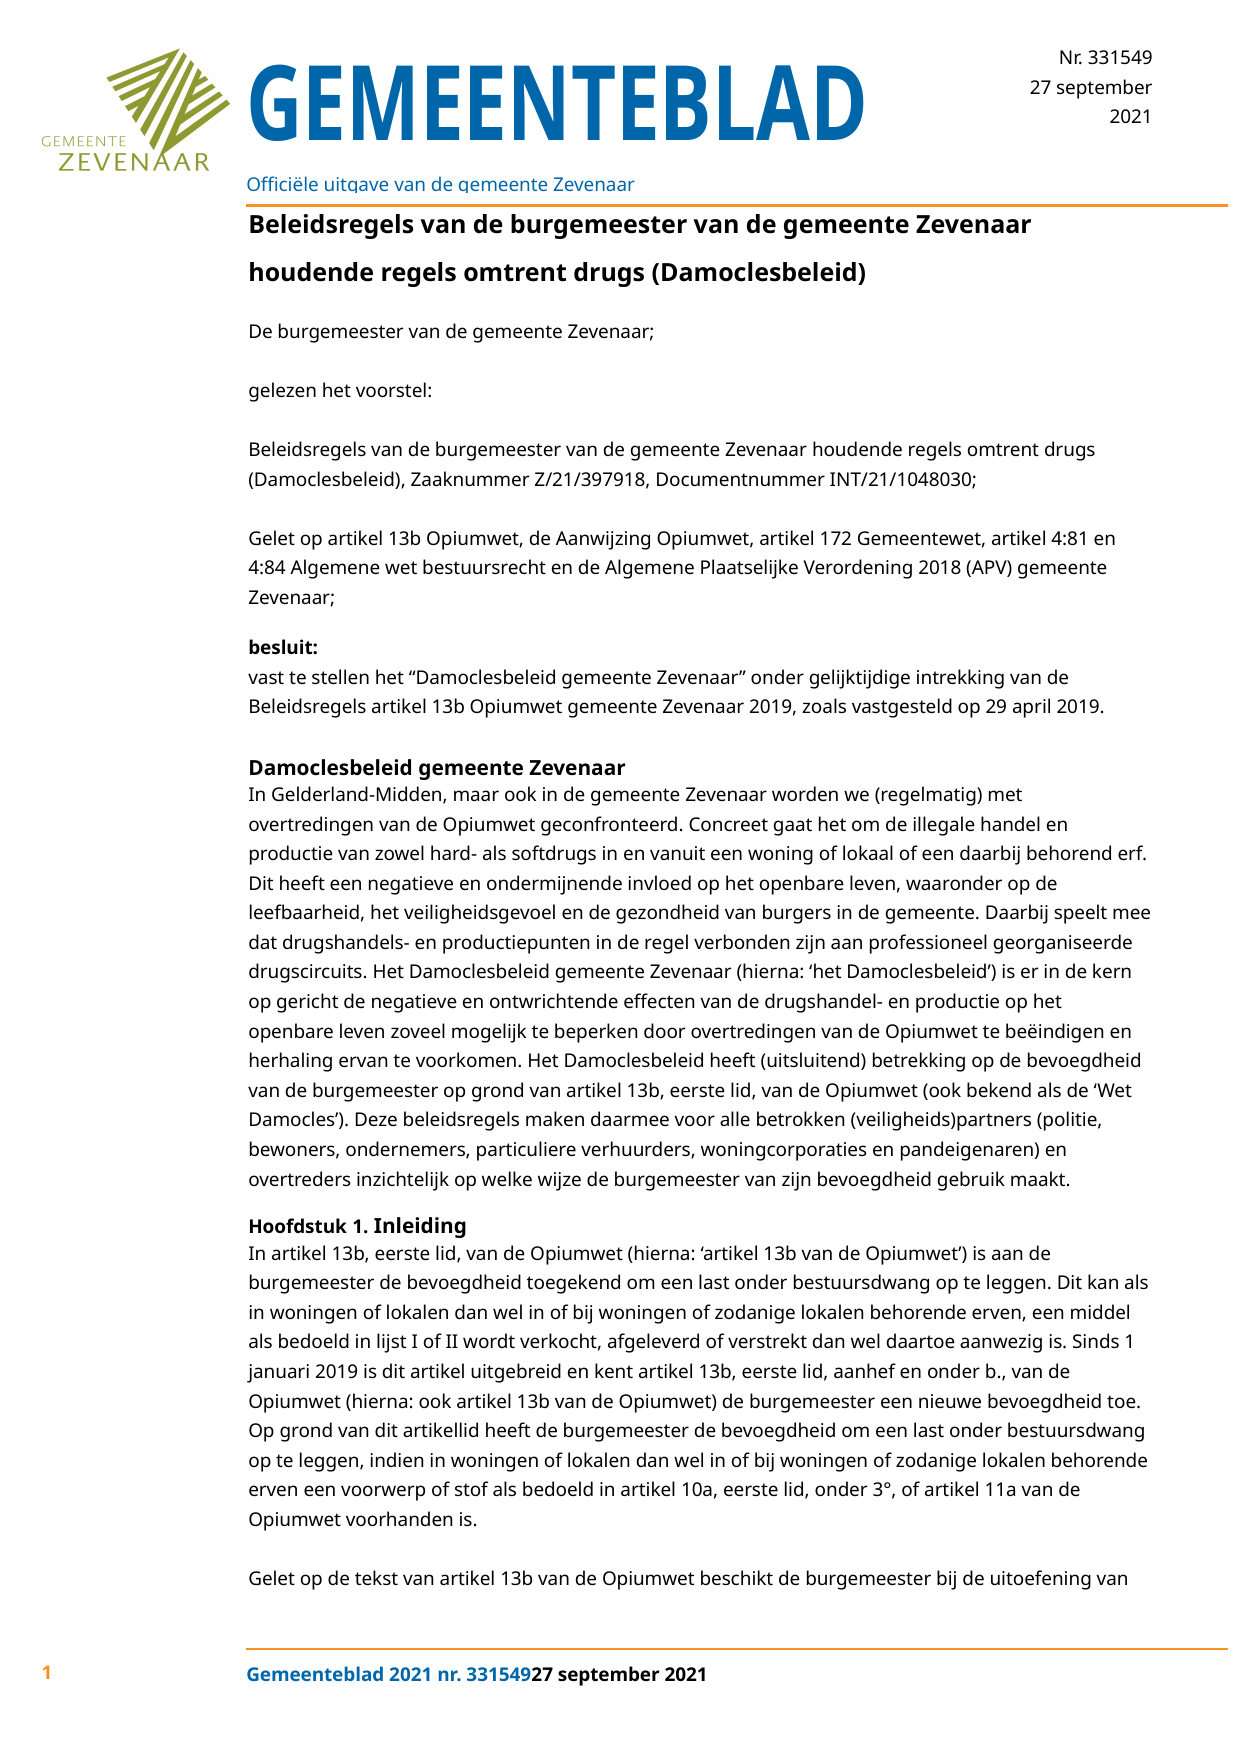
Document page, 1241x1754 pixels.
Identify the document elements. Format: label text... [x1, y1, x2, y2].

text Damoclesbeleid gemeente Zevenaar [248, 753, 1152, 781]
text besluit: [248, 634, 1152, 660]
text De burgemeester van de gemeente Zevenaar; [248, 318, 1152, 344]
text Hoofdstuk 1. Inleiding [248, 1211, 1152, 1240]
text In artikel 13b, eerste lid, van de Opiumwet (hierna: ‘artikel 13b van de Opiumwet’) is aan de burgemeester de bevoegdheid toegekend om een last onder bestuursdwang op te leggen. Dit kan als in woningen of lokalen dan wel in of bij woningen of zodanige lokalen behorende erven, een middel als bedoeld in lijst I of II wordt verkocht, afgeleverd of verstrekt dan wel daartoe aanwezig is. Sinds 1 januari 2019 is dit artikel uitgebreid en kent artikel 13b, eerste lid, aanhef en onder b., van de Opiumwet (hierna: ook artikel 13b van de Opiumwet) de burgemeester een nieuwe bevoegdheid toe. Op grond van dit artikellid heeft de burgemeester de bevoegdheid om een last onder bestuursdwang op te leggen, indien in woningen of lokalen dan wel in of bij woningen of zodanige lokalen behorende erven een voorwerp of stof als bedoeld in artikel 10a, eerste lid, onder 3°, of artikel 11a van de Opiumwet voorhanden is. [248, 1240, 1152, 1532]
text Gelet op de tekst van artikel 13b van de Opiumwet beschikt de burgemeester bij de uitoefening van [248, 1565, 1152, 1591]
text In Gelderland-Midden, maar ook in de gemeente Zevenaar worden we (regelmatig) met overtredingen van de Opiumwet geconfronteerd. Concreet gaat het om de illegale handel en productie van zowel hard- als softdrugs in en vanuit een woning of lokaal of een daarbij behorend erf. Dit heeft een negatieve en ondermijnende invloed op het openbare leven, waaronder op de leefbaarheid, het veiligheidsgevoel en de gezondheid van burgers in de gemeente. Daarbij speelt mee dat drugshandels- en productiepunten in de regel verbonden zijn aan professioneel georganiseerde drugscircuits. Het Damoclesbeleid gemeente Zevenaar (hierna: ‘het Damoclesbeleid’) is er in de kern op gericht de negatieve en ontwrichtende effecten van de drugshandel- en productie op het openbare leven zoveel mogelijk te beperken door overtredingen van de Opiumwet te beëindigen en herhaling ervan te voorkomen. Het Damoclesbeleid heeft (uitsluitend) betrekking op de bevoegdheid van de burgemeester op grond van artikel 13b, eerste lid, van de Opiumwet (ook bekend als de ‘Wet Damocles’). Deze beleidsregels maken daarmee voor alle betrokken (veiligheids)partners (politie, bewoners, ondernemers, particuliere verhuurders, woningcorporaties en pandeigenaren) en overtreders inzichtelijk op welke wijze de burgemeester van zijn bevoegdheid gebruik maakt. [248, 781, 1152, 1192]
picture [41, 47, 231, 172]
text Beleidsregels van de burgemeester van de gemeente Zevenaar houdende regels omtrent drugs (Damoclesbeleid), Zaaknummer Z/21/397918, Documentnummer INT/21/1048030; [248, 436, 1152, 492]
text vast te stellen het “Damoclesbeleid gemeente Zevenaar” onder gelijktijdige intrekking van de Beleidsregels artikel 13b Opiumwet gemeente Zevenaar 2019, zoals vastgesteld op 29 april 2019. [248, 664, 1152, 719]
text gelezen het voorstel: [248, 377, 1152, 403]
text Gelet op artikel 13b Opiumwet, de Aanwijzing Opiumwet, artikel 172 Gemeentewet, artikel 4:81 en 4:84 Algemene wet bestuursrecht en de Algemene Plaatselijke Verordening 2018 (APV) gemeente Zevenaar; [248, 525, 1152, 610]
text Beleidsregels van de burgemeester van de gemeente Zevenaar houdende regels omtrent drugs (Damoclesbeleid) [248, 207, 1152, 288]
